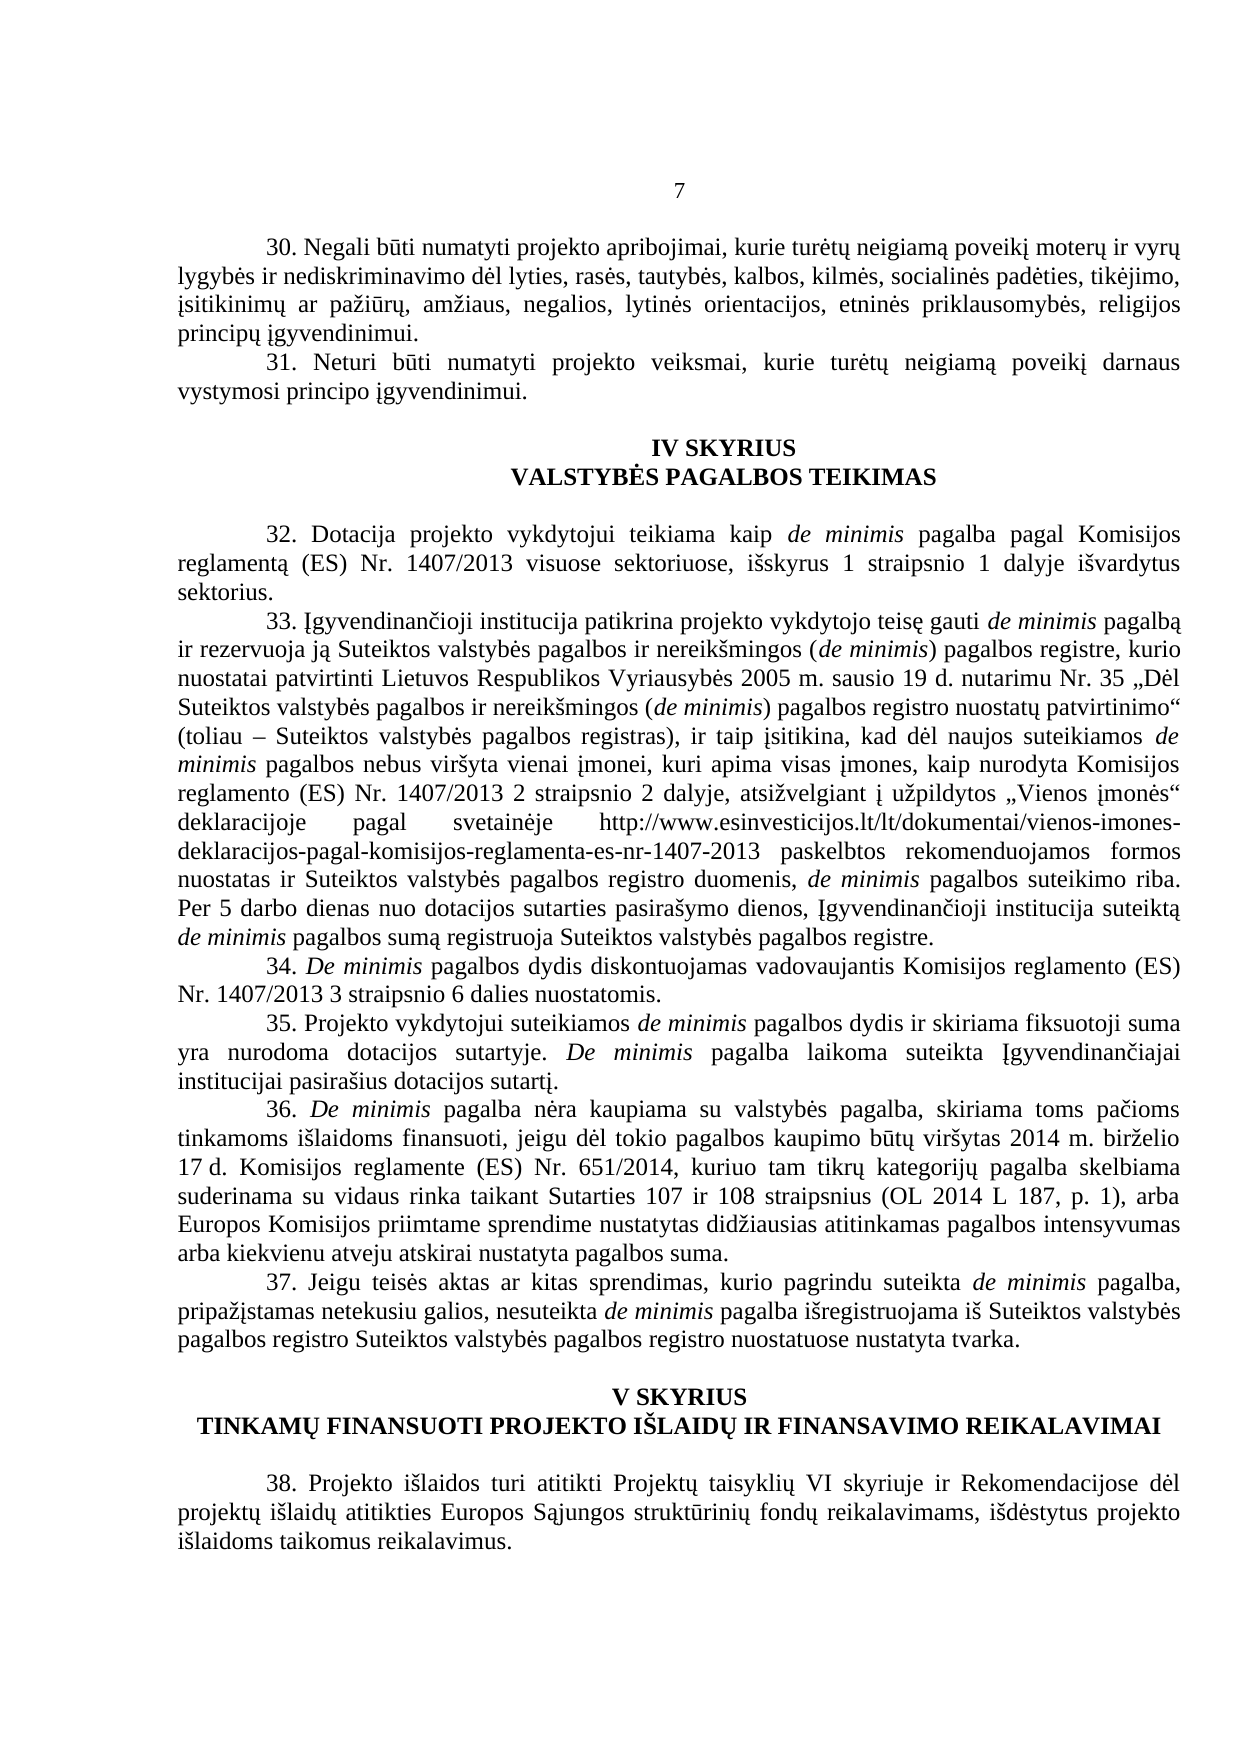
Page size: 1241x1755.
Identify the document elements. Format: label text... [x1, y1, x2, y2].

text 35. Projekto vykdytojui suteikiamos de minimis pagalbos dydis ir skiriama fiksuotoji suma yra nurodoma dotacijos sutartyje. De minimis pagalba laikoma suteikta Įgyvendinančiajai institucijai pasirašius dotacijos sutartį. [177, 1008, 1181, 1094]
text VALSTYBĖS PAGALBOS TEIKIMAS [177, 462, 1181, 491]
text 31. Neturi būti numatyti projekto veiksmai, kurie turėtų neigiamą poveikį darnaus vystymosi principo įgyvendinimui. [177, 347, 1181, 404]
text IV SKYRIUS [177, 433, 1181, 462]
text V SKYRIUS [177, 1382, 1181, 1411]
text 30. Negali būti numatyti projekto apribojimai, kurie turėtų neigiamą poveikį moterų ir vyrų lygybės ir nediskriminavimo dėl lyties, rasės, tautybės, kalbos, kilmės, socialinės padėties, tikėjimo, įsitikinimų ar pažiūrų, amžiaus, negalios, lytinės orientacijos, etninės priklausomybės, religijos principų įgyvendinimui. [177, 232, 1181, 347]
text 37. Jeigu teisės aktas ar kitas sprendimas, kurio pagrindu suteikta de minimis pagalba, pripažįstamas netekusiu galios, nesuteikta de minimis pagalba išregistruojama iš Suteiktos valstybės pagalbos registro Suteiktos valstybės pagalbos registro nuostatuose nustatyta tvarka. [177, 1267, 1181, 1353]
text 36. De minimis pagalba nėra kaupiama su valstybės pagalba, skiriama toms pačioms tinkamoms išlaidoms finansuoti, jeigu dėl tokio pagalbos kaupimo būtų viršytas 2014 m. birželio 17 d. Komisijos reglamente (ES) Nr. 651/2014, kuriuo tam tikrų kategorijų pagalba skelbiama suderinama su vidaus rinka taikant Sutarties 107 ir 108 straipsnius (OL 2014 L 187, p. 1), arba Europos Komisijos priimtame sprendime nustatytas didžiausias atitinkamas pagalbos intensyvumas arba kiekvienu atveju atskirai nustatyta pagalbos suma. [177, 1094, 1181, 1267]
text 34. De minimis pagalbos dydis diskontuojamas vadovaujantis Komisijos reglamento (ES) Nr. 1407/2013 3 straipsnio 6 dalies nuostatomis. [177, 951, 1181, 1008]
text 33. Įgyvendinančioji institucija patikrina projekto vykdytojo teisę gauti de minimis pagalbą ir rezervuoja ją Suteiktos valstybės pagalbos ir nereikšmingos (de minimis) pagalbos registre, kurio nuostatai patvirtinti Lietuvos Respublikos Vyriausybės 2005 m. sausio 19 d. nutarimu Nr. 35 „Dėl Suteiktos valstybės pagalbos ir nereikšmingos (de minimis) pagalbos registro nuostatų patvirtinimo“ (toliau – Suteiktos valstybės pagalbos registras), ir taip įsitikina, kad dėl naujos suteikiamos de minimis pagalbos nebus viršyta vienai įmonei, kuri apima visas įmones, kaip nurodyta Komisijos reglamento (ES) Nr. 1407/2013 2 straipsnio 2 dalyje, atsižvelgiant į užpildytos „Vienos įmonės“ deklaracijoje pagal svetainėje http://www.esinvesticijos.lt/lt/dokumentai/vienos-imones-deklaracijos-pagal-komisijos-reglamenta-es-nr-1407-2013 paskelbtos rekomenduojamos formos nuostatas ir Suteiktos valstybės pagalbos registro duomenis, de minimis pagalbos suteikimo riba. Per 5 darbo dienas nuo dotacijos sutarties pasirašymo dienos, Įgyvendinančioji institucija suteiktą de minimis pagalbos sumą registruoja Suteiktos valstybės pagalbos registre. [177, 606, 1181, 951]
text TINKAMŲ FINANSUOTI PROJEKTO IŠLAIDŲ IR FINANSAVIMO REIKALAVIMAI [177, 1411, 1181, 1439]
text 38. Projekto išlaidos turi atitikti Projektų taisyklių VI skyriuje ir Rekomendacijose dėl projektų išlaidų atitikties Europos Sąjungos struktūrinių fondų reikalavimams, išdėstytus projekto išlaidoms taikomus reikalavimus. [177, 1468, 1181, 1554]
text 32. Dotacija projekto vykdytojui teikiama kaip de minimis pagalba pagal Komisijos reglamentą (ES) Nr. 1407/2013 visuose sektoriuose, išskyrus 1 straipsnio 1 dalyje išvardytus sektorius. [177, 519, 1181, 606]
